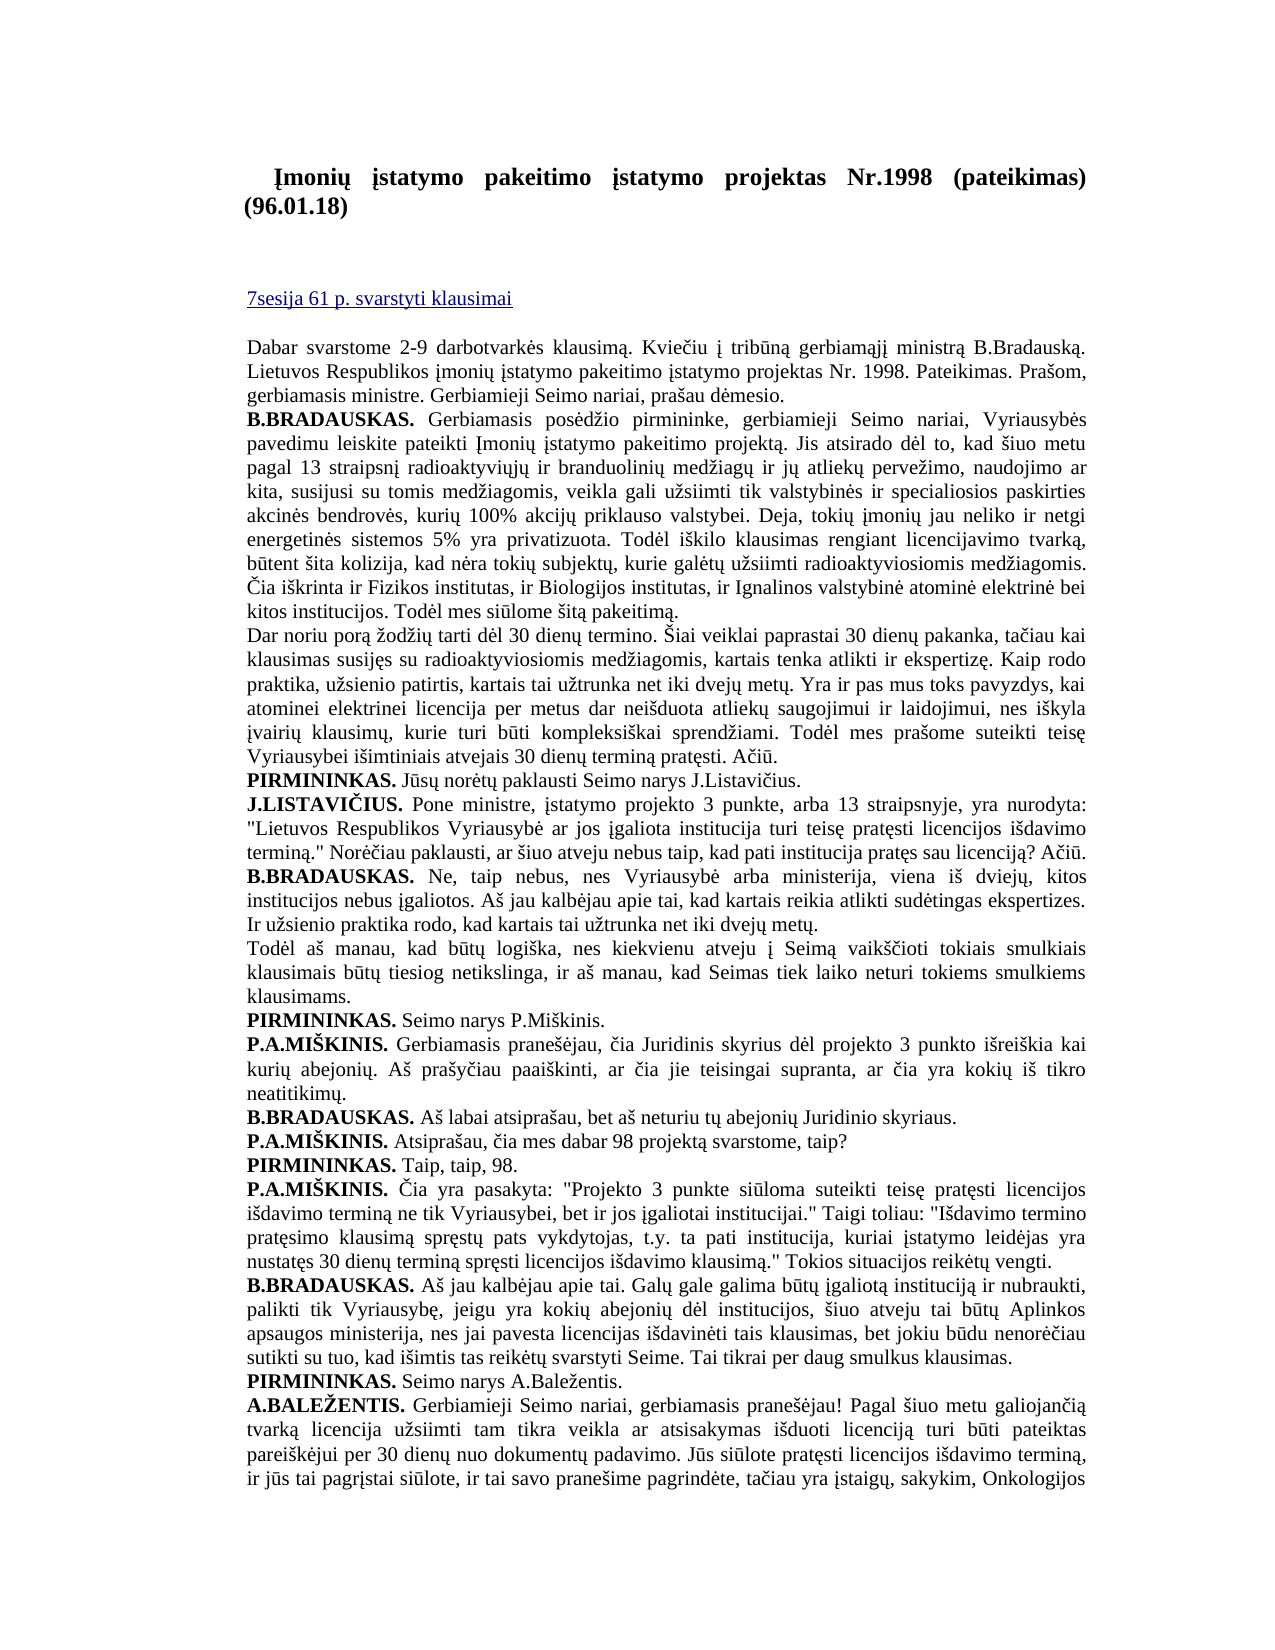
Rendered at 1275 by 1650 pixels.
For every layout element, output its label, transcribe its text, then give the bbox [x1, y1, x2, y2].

text P.A.MIŠKINIS. Gerbiamasis pranešėjau, čia Juridinis skyrius dėl projekto 3 punkto išreiškia kai kurių abejonių. Aš prašyčiau paaiškinti, ar čia jie teisingai supranta, ar čia yra kokių iš tikro neatitikimų. [247, 1032, 1087, 1104]
text P.A.MIŠKINIS. Čia yra pasakyta: "Projekto 3 punkte siūloma suteikti teisę pratęsti licencijos išdavimo terminą ne tik Vyriausybei, bet ir jos įgaliotai institucijai." Taigi toliau: "Išdavimo termino pratęsimo klausimą spręstų pats vykdytojas, t.y. ta pati institucija, kuriai įstatymo leidėjas yra nustatęs 30 dienų terminą spręsti licencijos išdavimo klausimą." Tokios situacijos reikėtų vengti. [247, 1177, 1087, 1273]
text PIRMININKAS. Seimo narys P.Miškinis. [247, 1008, 1087, 1032]
text PIRMININKAS. Taip, taip, 98. [247, 1153, 1087, 1177]
text B.BRADAUSKAS. Aš jau kalbėjau apie tai. Galų gale galima būtų įgaliotą instituciją ir nubraukti, palikti tik Vyriausybę, jeigu yra kokių abejonių dėl institucijos, šiuo atveju tai būtų Aplinkos apsaugos ministerija, nes jai pavesta licencijas išdavinėti tais klausimas, bet jokiu būdu nenorėčiau sutikti su tuo, kad išimtis tas reikėtų svarstyti Seime. Tai tikrai per daug smulkus klausimas. [247, 1273, 1087, 1369]
text Todėl aš manau, kad būtų logiška, nes kiekvienu atveju į Seimą vaikščioti tokiais smulkiais klausimais būtų tiesiog netikslinga, ir aš manau, kad Seimas tiek laiko neturi tokiems smulkiems klausimams. [247, 936, 1087, 1008]
text PIRMININKAS. Jūsų norėtų paklausti Seimo narys J.Listavičius. [247, 768, 1087, 792]
text Dar noriu porą žodžių tarti dėl 30 dienų termino. Šiai veiklai paprastai 30 dienų pakanka, tačiau kai klausimas susijęs su radioaktyviosiomis medžiagomis, kartais tenka atlikti ir ekspertizę. Kaip rodo praktika, užsienio patirtis, kartais tai užtrunka net iki dvejų metų. Yra ir pas mus toks pavyzdys, kai atominei elektrinei licencija per metus dar neišduota atliekų saugojimui ir laidojimui, nes iškyla įvairių klausimų, kurie turi būti kompleksiškai sprendžiami. Todėl mes prašome suteikti teisę Vyriausybei išimtiniais atvejais 30 dienų terminą pratęsti. Ačiū. [247, 623, 1087, 768]
text B.BRADAUSKAS. Aš labai atsiprašau, bet aš neturiu tų abejonių Juridinio skyriaus. [247, 1104, 1087, 1129]
text B.BRADAUSKAS. Ne, taip nebus, nes Vyriausybė arba ministerija, viena iš dviejų, kitos institucijos nebus įgaliotos. Aš jau kalbėjau apie tai, kad kartais reikia atlikti sudėtingas ekspertizes. Ir užsienio praktika rodo, kad kartais tai užtrunka net iki dvejų metų. [247, 864, 1087, 936]
text P.A.MIŠKINIS. Atsiprašau, čia mes dabar 98 projektą svarstome, taip? [247, 1129, 1087, 1153]
text B.BRADAUSKAS. Gerbiamasis posėdžio pirmininke, gerbiamieji Seimo nariai, Vyriausybės pavedimu leiskite pateikti Įmonių įstatymo pakeitimo projektą. Jis atsirado dėl to, kad šiuo metu pagal 13 straipsnį radioaktyviųjų ir branduolinių medžiagų ir jų atliekų pervežimo, naudojimo ar kita, susijusi su tomis medžiagomis, veikla gali užsiimti tik valstybinės ir specialiosios paskirties akcinės bendrovės, kurių 100% akcijų priklauso valstybei. Deja, tokių įmonių jau neliko ir netgi energetinės sistemos 5% yra privatizuota. Todėl iškilo klausimas rengiant licencijavimo tvarką, būtent šita kolizija, kad nėra tokių subjektų, kurie galėtų užsiimti radioaktyviosiomis medžiagomis. Čia iškrinta ir Fizikos institutas, ir Biologijos institutas, ir Ignalinos valstybinė atominė elektrinė bei kitos institucijos. Todėl mes siūlome šitą pakeitimą. [247, 407, 1087, 623]
text Įmonių įstatymo pakeitimo įstatymo projektas Nr.1998 (pateikimas) (96.01.18) [244, 162, 1087, 220]
text J.LISTAVIČIUS. Pone ministre, įstatymo projekto 3 punkte, arba 13 straipsnyje, yra nurodyta: "Lietuvos Respublikos Vyriausybė ar jos įgaliota institucija turi teisę pratęsti licencijos išdavimo terminą." Norėčiau paklausti, ar šiuo atveju nebus taip, kad pati institucija pratęs sau licenciją? Ačiū. [247, 792, 1087, 864]
text A.BALEŽENTIS. Gerbiamieji Seimo nariai, gerbiamasis pranešėjau! Pagal šiuo metu galiojančią tvarką licencija užsiimti tam tikra veikla ar atsisakymas išduoti licenciją turi būti pateiktas pareiškėjui per 30 dienų nuo dokumentų padavimo. Jūs siūlote pratęsti licencijos išdavimo terminą, ir jūs tai pagrįstai siūlote, ir tai savo pranešime pagrindėte, tačiau yra įstaigų, sakykim, Onkologijos [247, 1393, 1087, 1489]
text Dabar svarstome 2-9 darbotvarkės klausimą. Kviečiu į tribūną gerbiamąjį ministrą B.Bradauską. Lietuvos Respublikos įmonių įstatymo pakeitimo įstatymo projektas Nr. 1998. Pateikimas. Prašom, gerbiamasis ministre. Gerbiamieji Seimo nariai, prašau dėmesio. [247, 334, 1087, 407]
text PIRMININKAS. Seimo narys A.Baležentis. [247, 1369, 1087, 1393]
text 7sesija 61 p. svarstyti klausimai [247, 286, 1087, 310]
